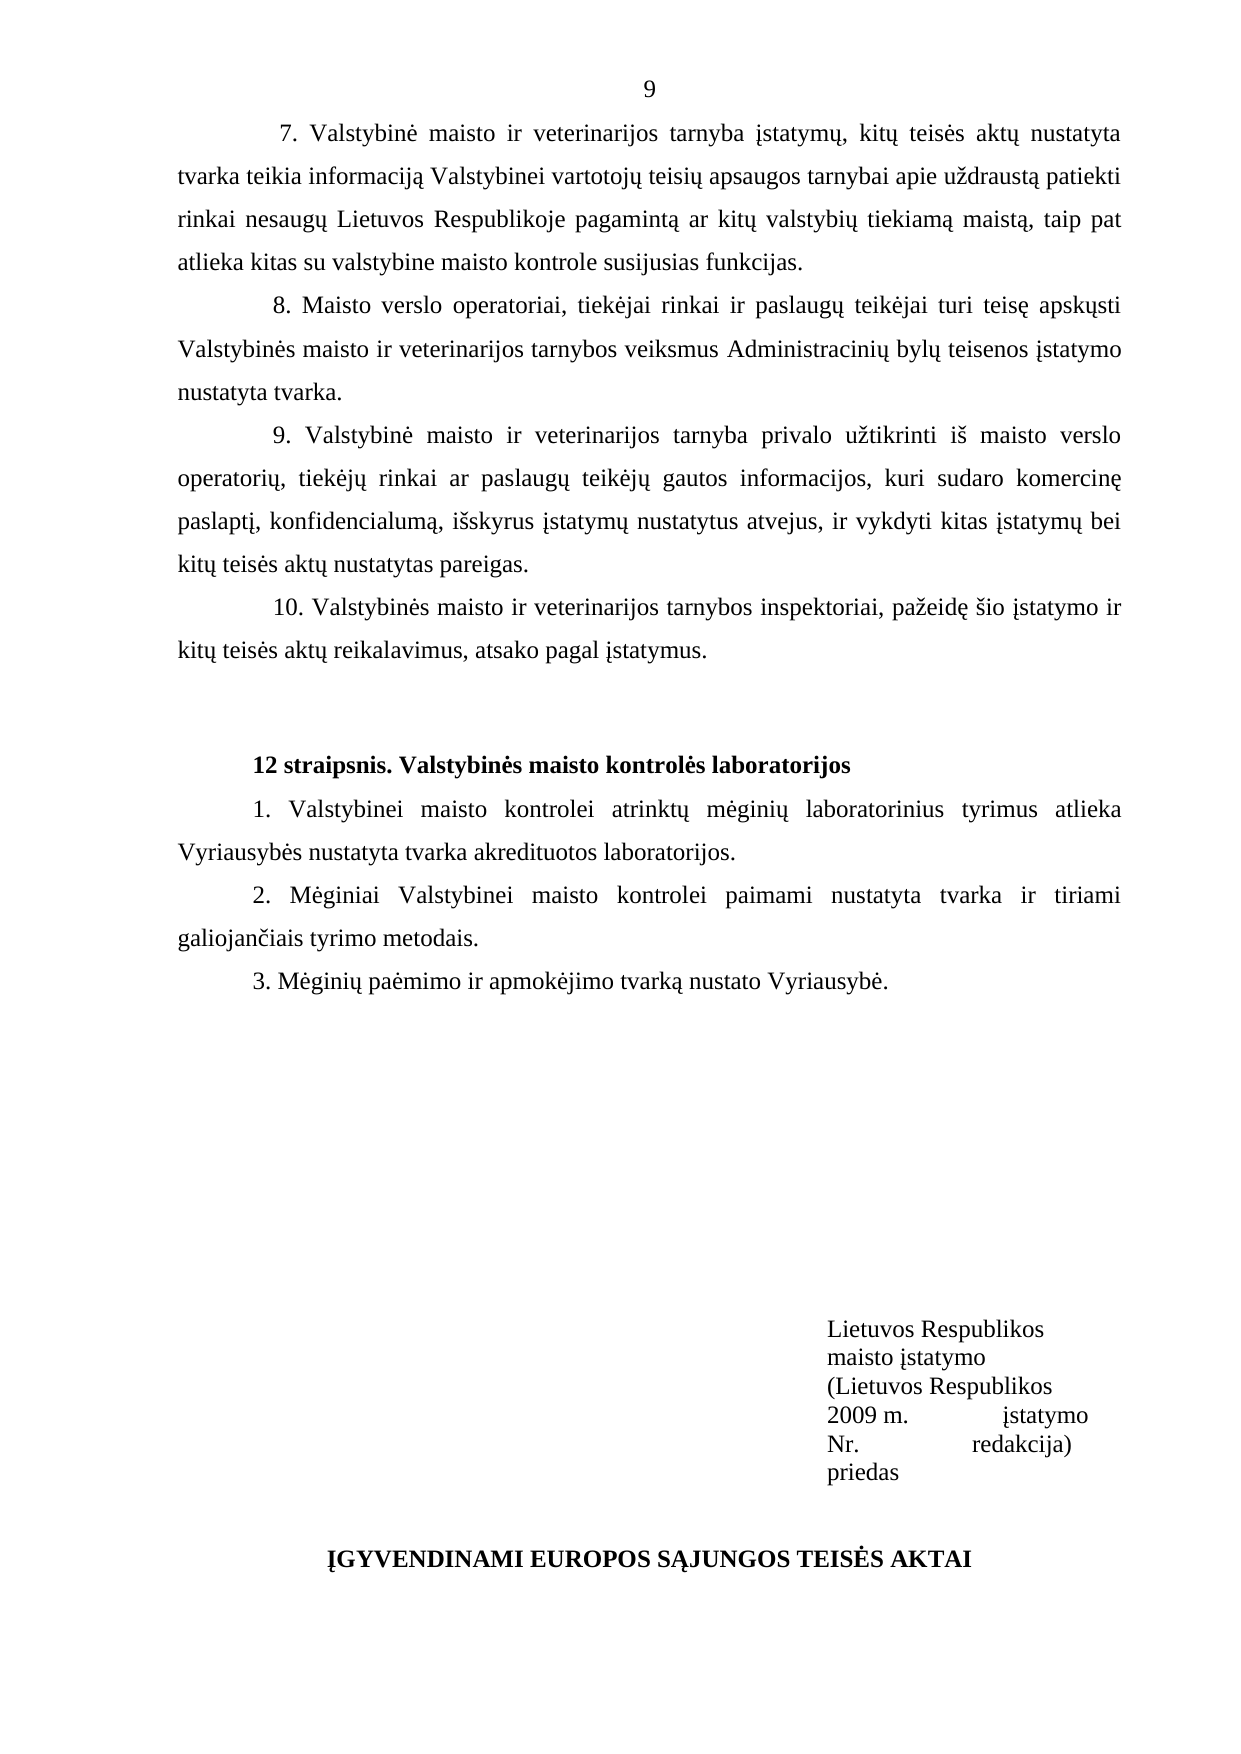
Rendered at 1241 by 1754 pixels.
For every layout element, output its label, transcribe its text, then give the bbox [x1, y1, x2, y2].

text 7. Valstybinė maisto ir veterinarijos tarnyba įstatymų, kitų teisės aktų nustatyta tvarka teikia informaciją Valstybinei vartotojų teisių apsaugos tarnybai apie uždraustą patiekti rinkai nesaugų Lietuvos Respublikoje pagamintą ar kitų valstybių tiekiamą maistą, taip pat atlieka kitas su valstybine maisto kontrole susijusias funkcijas. [177, 118, 1122, 276]
text Lietuvos Respublikos [177, 1314, 1122, 1342]
text Nr. redakcija) [177, 1429, 1122, 1457]
text 3. Mėginių paėmimo ir apmokėjimo tvarką nustato Vyriausybė. [177, 966, 1122, 995]
text 8. Maisto verslo operatoriai, tiekėjai rinkai ir paslaugų teikėjai turi teisę apskųsti Valstybinės maisto ir veterinarijos tarnybos veiksmus Administracinių bylų teisenos įstatymo nustatyta tvarka. [177, 291, 1122, 406]
text 2009 m. įstatymo [177, 1400, 1122, 1429]
text ĮGYVENDINAMI EUROPOS SĄJUNGOS TEISĖS AKTAI [177, 1544, 1122, 1572]
text priedas [177, 1457, 1122, 1486]
text 10. Valstybinės maisto ir veterinarijos tarnybos inspektoriai, pažeidę šio įstatymo ir kitų teisės aktų reikalavimus, atsako pagal įstatymus. [177, 592, 1122, 664]
text 9. Valstybinė maisto ir veterinarijos tarnyba privalo užtikrinti iš maisto verslo operatorių, tiekėjų rinkai ar paslaugų teikėjų gautos informacijos, kuri sudaro komercinę paslaptį, konfidencialumą, išskyrus įstatymų nustatytus atvejus, ir vykdyti kitas įstatymų bei kitų teisės aktų nustatytas pareigas. [177, 420, 1122, 578]
text 1. Valstybinei maisto kontrolei atrinktų mėginių laboratorinius tyrimus atlieka Vyriausybės nustatyta tvarka akredituotos laboratorijos. [177, 794, 1122, 866]
text (Lietuvos Respublikos [177, 1371, 1122, 1400]
text 2. Mėginiai Valstybinei maisto kontrolei paimami nustatyta tvarka ir tiriami galiojančiais tyrimo metodais. [177, 880, 1122, 952]
text maisto įstatymo [177, 1342, 1122, 1371]
text 12 straipsnis. Valstybinės maisto kontrolės laboratorijos [177, 751, 1122, 779]
